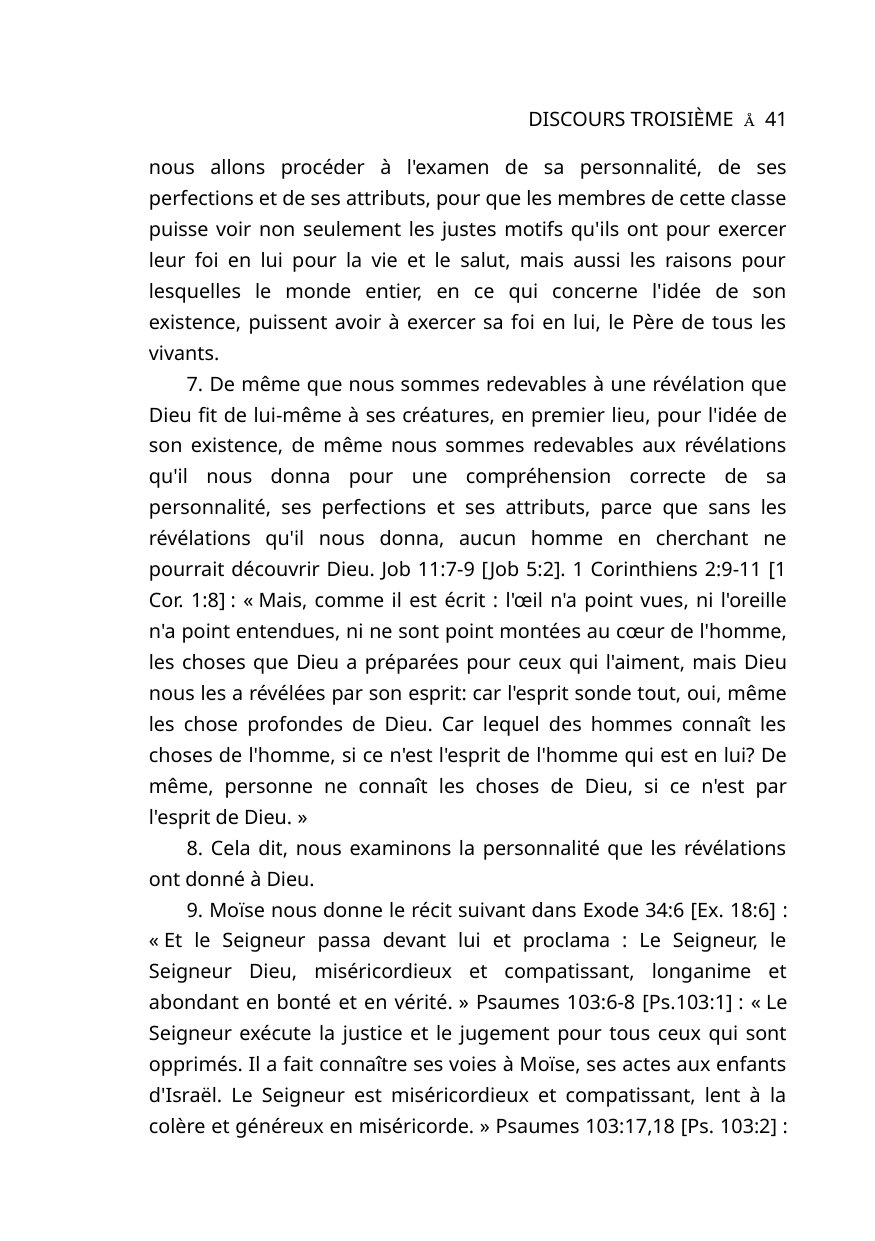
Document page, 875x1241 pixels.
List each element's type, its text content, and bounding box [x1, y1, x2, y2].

text 8. Cela dit, nous examinons la personnalité que les révélations ont donné à Dieu. [149, 834, 787, 892]
text 9. Moïse nous donne le récit suivant dans Exode 34:6 [Ex. 18:6] : « Et le Seigneur passa devant lui et proclama : Le Seigneur, le Seigneur Dieu, miséricordieux et compatissant, longanime et abondant en bonté et en vérité. » Psaumes 103:6-8 [Ps.103:1] : « Le Seigneur exécute la justice et le jugement pour tous ceux qui sont opprimés. Il a fait connaître ses voies à Moïse, ses actes aux enfants d'Israël. Le Seigneur est miséricordieux et compatissant, lent à la colère et généreux en miséricorde. » Psaumes 103:17,18 [Ps. 103:2] : [149, 896, 787, 1139]
text nous allons procéder à l'examen de sa personnalité, de ses perfections et de ses attributs, pour que les membres de cette classe puisse voir non seulement les justes motifs qu'ils ont pour exercer leur foi en lui pour la vie et le salut, mais aussi les raisons pour lesquelles le monde entier, en ce qui concerne l'idée de son existence, puissent avoir à exercer sa foi en lui, le Père de tous les vivants. [149, 153, 787, 366]
text 7. De même que nous sommes redevables à une révélation que Dieu fit de lui-même à ses créatures, en premier lieu, pour l'idée de son existence, de même nous sommes redevables aux révélations qu'il nous donna pour une compréhension correcte de sa personnalité, ses perfections et ses attributs, parce que sans les révélations qu'il nous donna, aucun homme en cherchant ne pourrait découvrir Dieu. Job 11:7-9 [Job 5:2]. 1 Corinthiens 2:9-11 [1 Cor. 1:8] : « Mais, comme il est écrit : l'œil n'a point vues, ni l'oreille n'a point entendues, ni ne sont point montées au cœur de l'homme, les choses que Dieu a préparées pour ceux qui l'aiment, mais Dieu nous les a révélées par son esprit: car l'esprit sonde tout, oui, même les chose profondes de Dieu. Car lequel des hommes connaît les choses de l'homme, si ce n'est l'esprit de l'homme qui est en lui? De même, personne ne connaît les choses de Dieu, si ce n'est par l'esprit de Dieu. » [149, 370, 787, 830]
